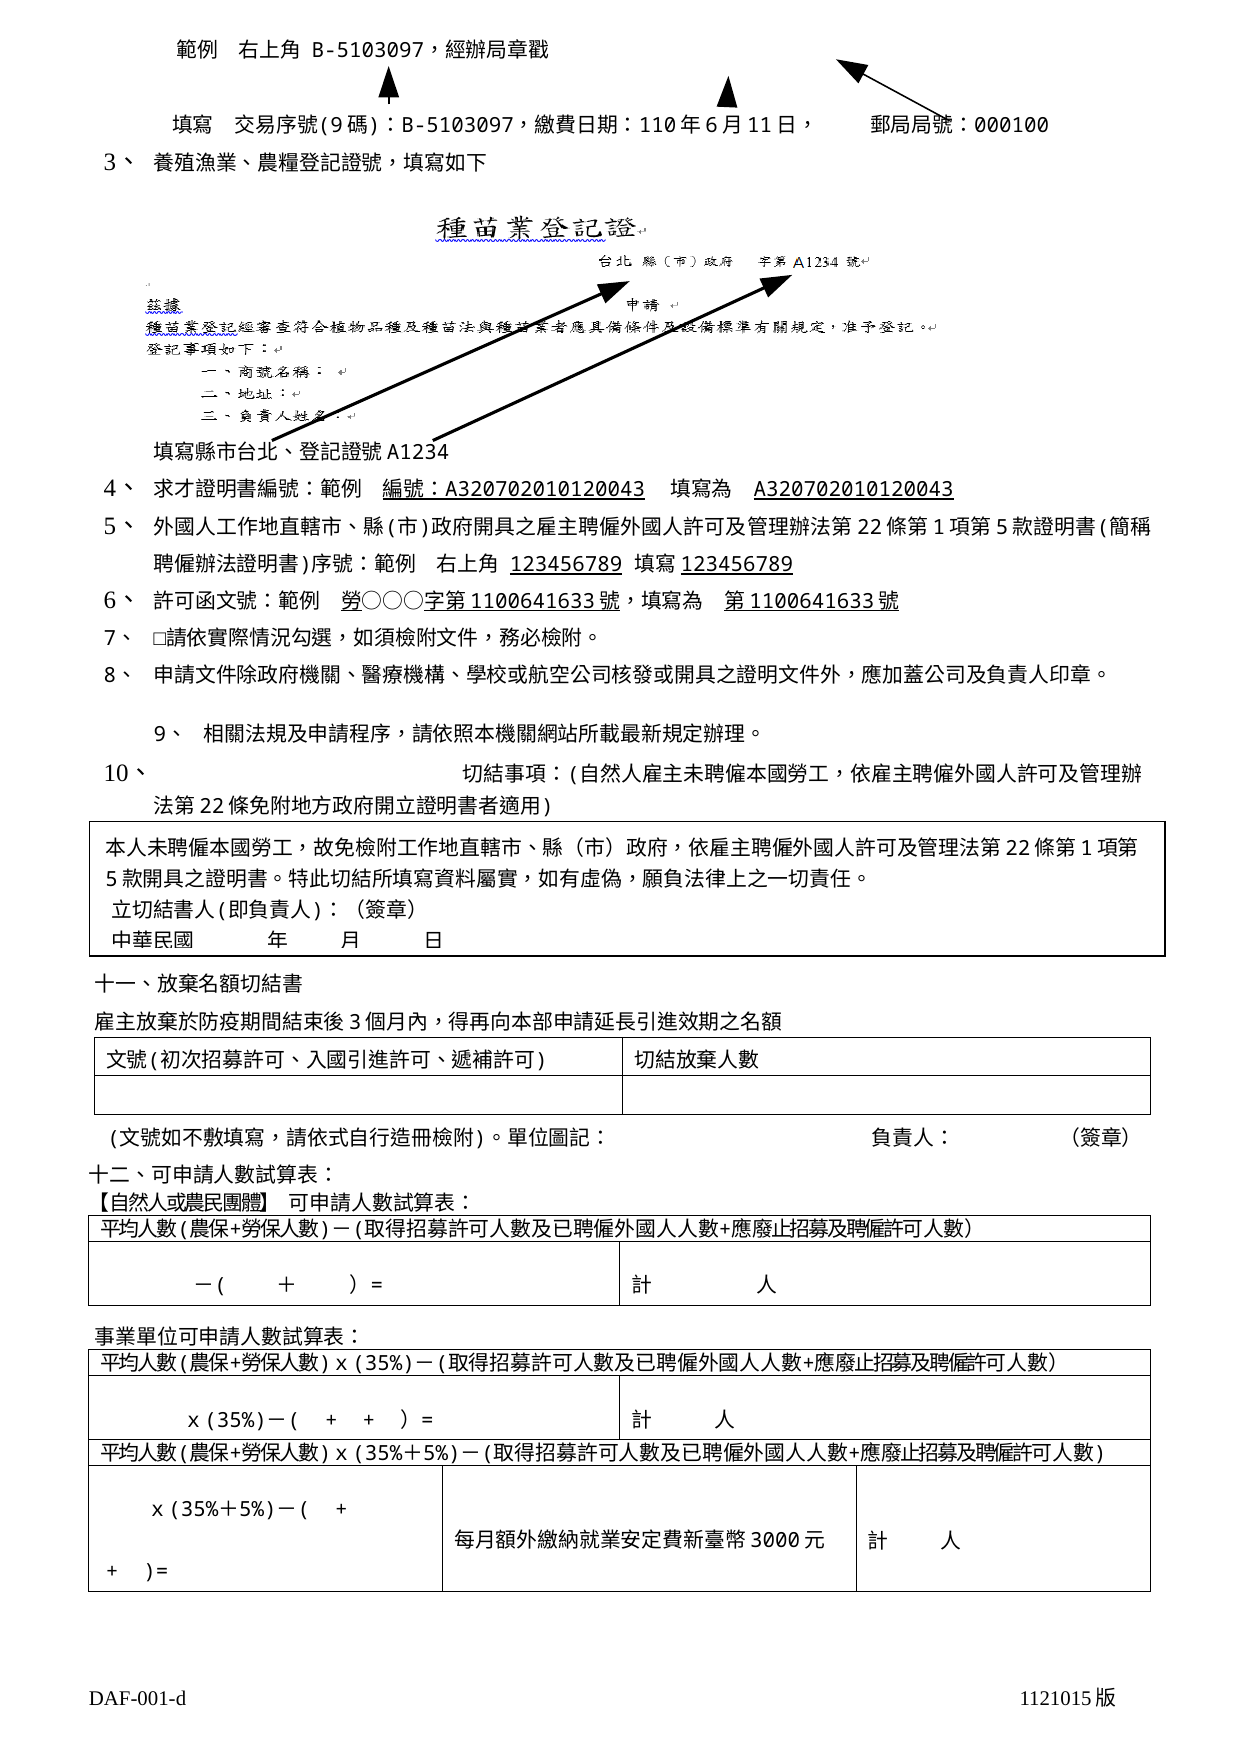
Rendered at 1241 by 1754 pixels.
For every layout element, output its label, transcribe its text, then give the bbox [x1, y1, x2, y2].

list □請依實際情況勾選，如須檢附文件，務必檢附。 [103, 615, 1152, 653]
table_cell 計 人 [620, 1376, 1150, 1439]
text 填寫 交易序號(9碼)：B-5103097，繳費日期：110年6月11日， 郵局局號：000100 [95, 103, 1152, 140]
text 十二、可申請人數試算表： [89, 1152, 1152, 1190]
table_cell 每月額外繳納就業安定費新臺幣3000元 [443, 1466, 856, 1591]
table_cell －( ＋ ）= [89, 1242, 619, 1304]
text (文號如不敷填寫，請依式自行造冊檢附)。單位圖記： 負責人： （簽章） [94, 1115, 1146, 1152]
table_header 平均人數(農保+勞保人數)ｘ(35%)－(取得招募許可人數及已聘僱外國人人數+應廢止招募及聘僱許可人數） [89, 1350, 1150, 1375]
text 十一、放棄名額切結書 [94, 962, 1146, 999]
table_cell [95, 1076, 622, 1114]
table_cell 計 人 [857, 1466, 1150, 1591]
text 雇主放棄於防疫期間結束後3個月內，得再向本部申請延長引進效期之名額 [94, 999, 1146, 1037]
text 事業單位可申請人數試算表： [94, 1324, 1146, 1349]
list 外國人工作地直轄市、縣(市)政府開具之雇主聘僱外國人許可及管理辦法第22條第1項第5款證明書(簡稱聘僱辦法證明書)序號：範例 右上角 123456789 填寫123456789 [103, 504, 1152, 579]
table_cell ｘ(35%)－( + + ）= [89, 1376, 619, 1439]
text 【自然人或農民團體】 可申請人數試算表： [89, 1190, 1152, 1215]
list 養殖漁業、農糧登記證號，填寫如下 [103, 140, 1152, 178]
list 相關法規及申請程序，請依照本機關網站所載最新規定辦理。 [153, 690, 1152, 753]
text 立切結書人(即負責人)：（簽章） [111, 892, 1143, 924]
text 本人未聘僱本國勞工，故免檢附工作地直轄市、縣（市）政府，依雇主聘僱外國人許可及管理法第22條第1項第5款開具之證明書。特此切結所填寫資料屬實，如有虛偽，願負法律上之一切責任。 [105, 830, 1149, 892]
table_header 切結放棄人數 [623, 1038, 1150, 1075]
list 切結事項：(自然人雇主未聘僱本國勞工，依雇主聘僱外國人許可及管理辦法第22條免附地方政府開立證明書者適用) [103, 753, 1152, 819]
table_cell [623, 1076, 1150, 1114]
table_header 文號(初次招募許可、入國引進許可、遞補許可) [95, 1038, 622, 1075]
list 申請文件除政府機關、醫療機構、學校或航空公司核發或開具之證明文件外，應加蓋公司及負責人印章。 [103, 653, 1152, 690]
text 範例 右上角 B-5103097，經辦局章戳 [145, 28, 1152, 65]
list 許可函文號：範例 勞○○○字第1100641633號，填寫為 第1100641633號 [103, 579, 1152, 615]
table_cell 平均人數(農保+勞保人數)ｘ(35%＋5%)－(取得招募許可人數及已聘僱外國人人數+應廢止招募及聘僱許可人數) [89, 1440, 1150, 1465]
table_header 平均人數(農保+勞保人數)－(取得招募許可人數及已聘僱外國人人數+應廢止招募及聘僱許可人數） [89, 1216, 1150, 1241]
list 求才證明書編號：範例 編號：A320702010120043 填寫為 A320702010120043 [103, 467, 1152, 504]
text 填寫縣市台北、登記證號A1234 [153, 178, 1152, 467]
table_cell 計 人 [620, 1242, 1150, 1304]
table_cell ｘ(35%＋5%)－( + + )= [89, 1466, 442, 1591]
text 中華民國 年 月 日 [111, 924, 1143, 948]
